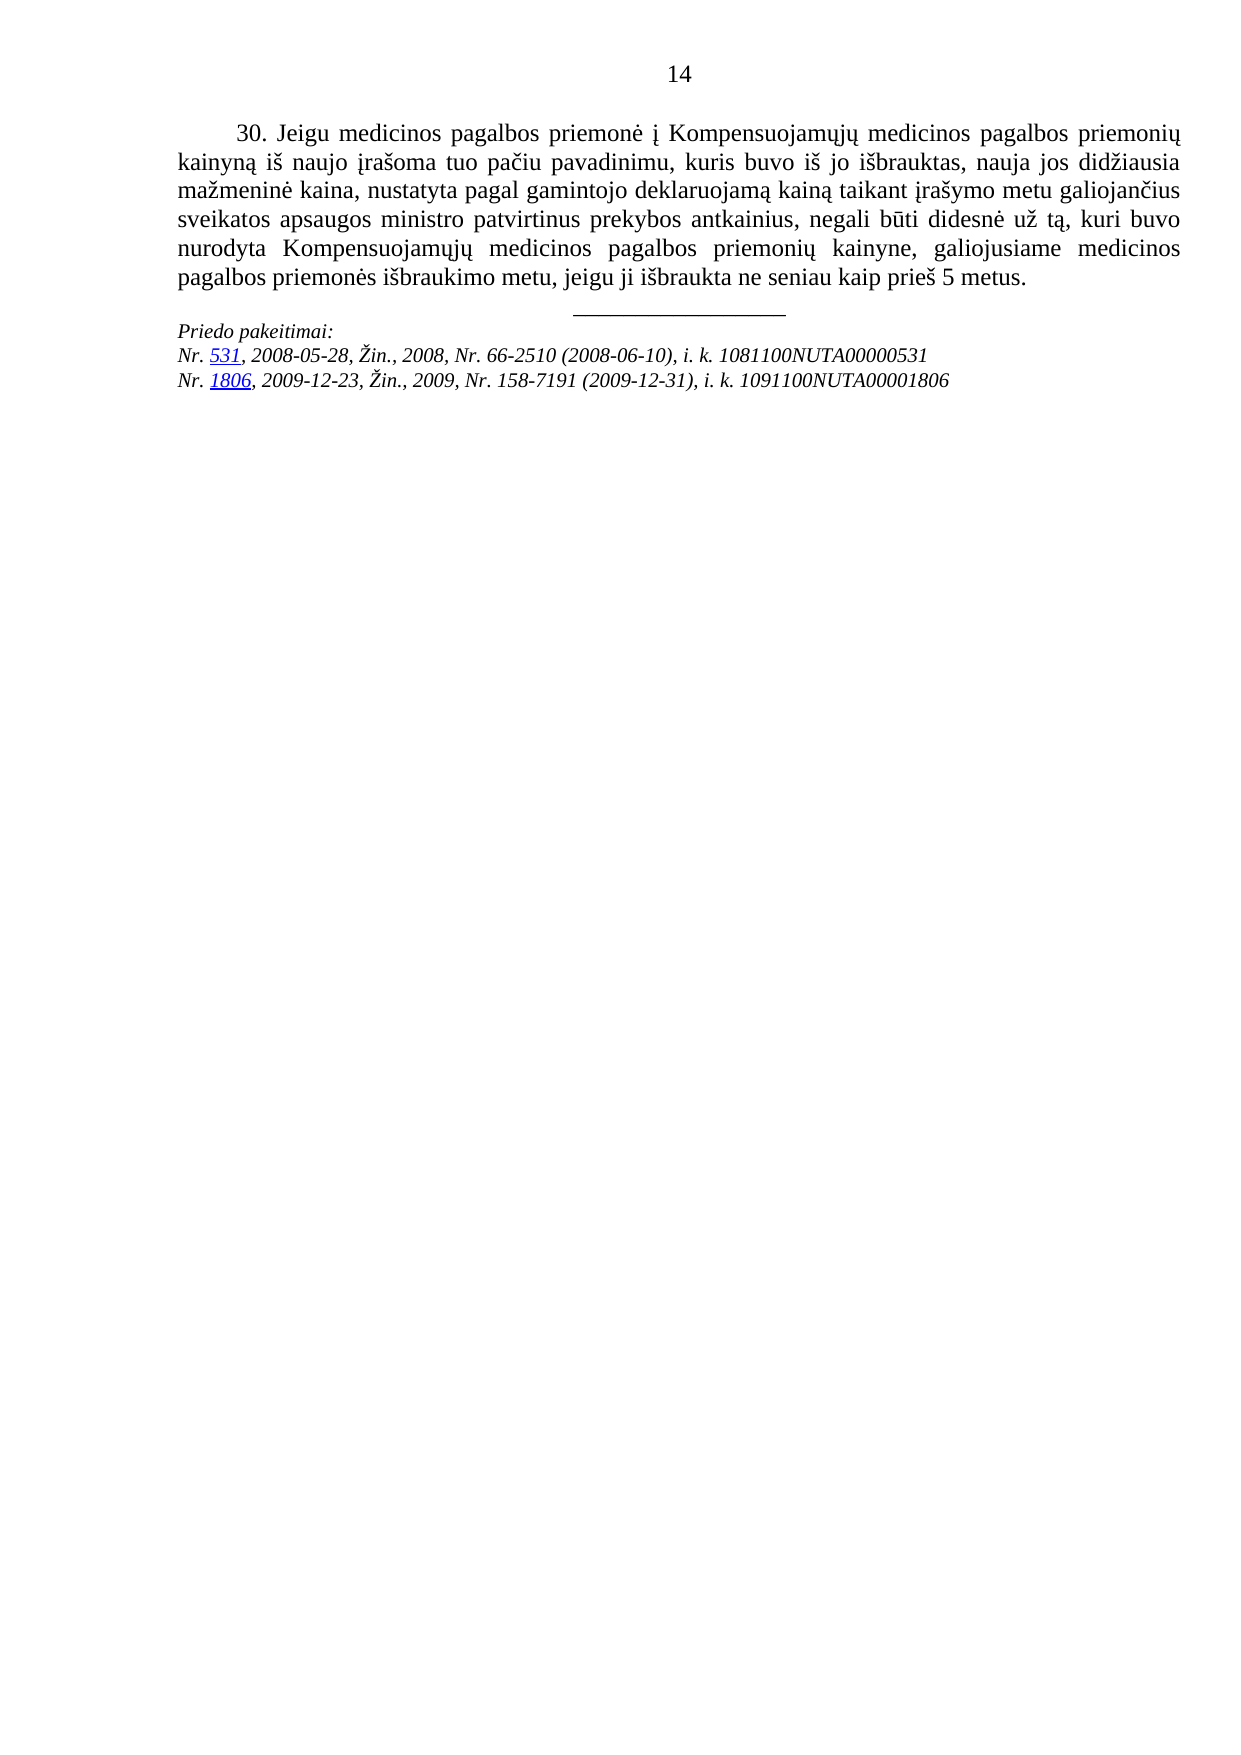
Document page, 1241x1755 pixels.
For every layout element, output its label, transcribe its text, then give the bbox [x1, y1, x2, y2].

text _________________ [177, 291, 1181, 319]
text Nr. 1806, 2009-12-23, Žin., 2009, Nr. 158-7191 (2009-12-31), i. k. 1091100NUTA00001806 [177, 367, 1181, 392]
text Nr. 531, 2008-05-28, Žin., 2008, Nr. 66-2510 (2008-06-10), i. k. 1081100NUTA00000531 [177, 343, 1181, 367]
text 30. Jeigu medicinos pagalbos priemonė į Kompensuojamųjų medicinos pagalbos priemonių kainyną iš naujo įrašoma tuo pačiu pavadinimu, kuris buvo iš jo išbrauktas, nauja jos didžiausia mažmeninė kaina, nustatyta pagal gamintojo deklaruojamą kainą taikant įrašymo metu galiojančius sveikatos apsaugos ministro patvirtinus prekybos antkainius, negali būti didesnė už tą, kuri buvo nurodyta Kompensuojamųjų medicinos pagalbos priemonių kainyne, galiojusiame medicinos pagalbos priemonės išbraukimo metu, jeigu ji išbraukta ne seniau kaip prieš 5 metus. [177, 118, 1181, 291]
text Priedo pakeitimai: [177, 319, 1181, 343]
